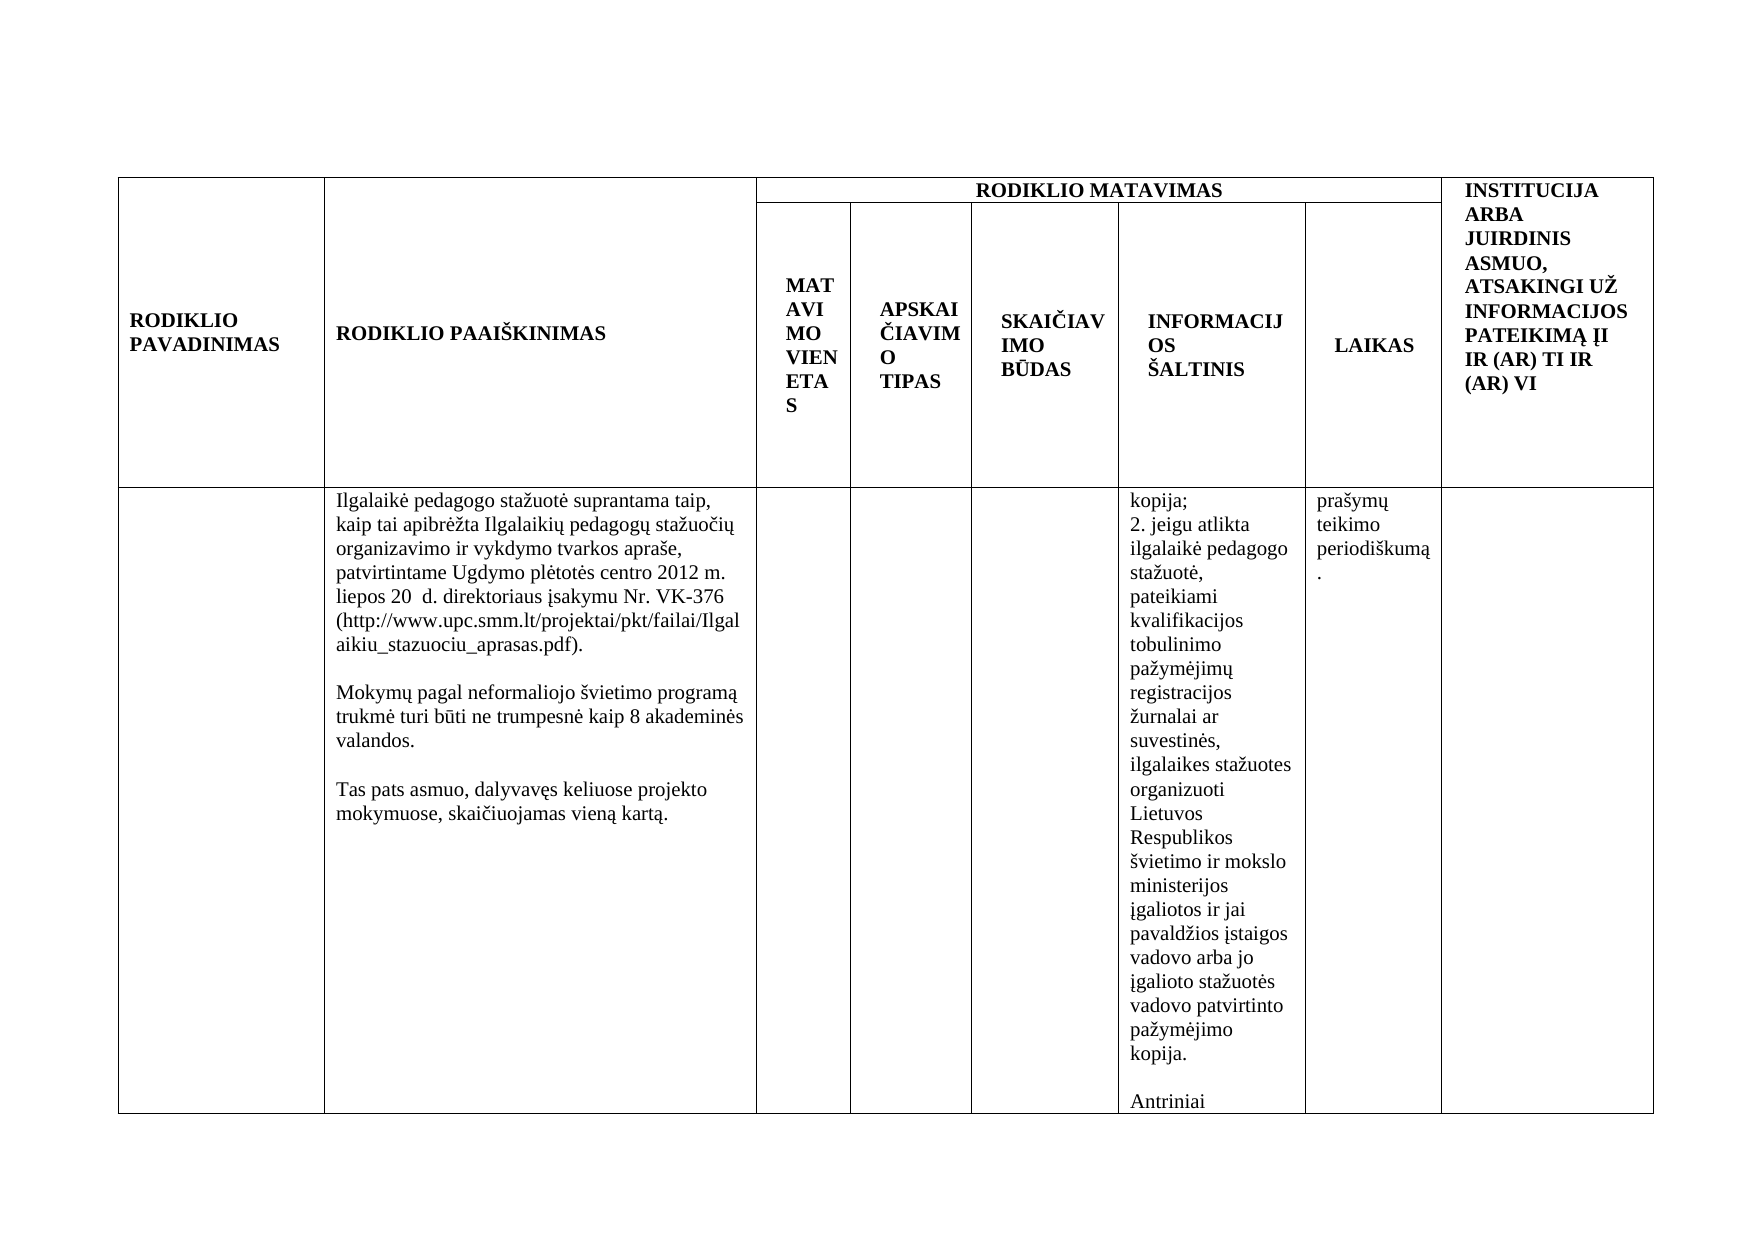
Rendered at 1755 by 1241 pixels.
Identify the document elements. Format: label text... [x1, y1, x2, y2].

table_cell SKAIČIAVIMO BŪDAS [972, 203, 1118, 487]
table_cell kopija; 2. jeigu atlikta ilgalaikė pedagogo stažuotė, pateikiami kvalifikacijos tobulinimo pažymėjimų registracijos žurnalai ar suvestinės, ilgalaikes stažuotes organizuoti Lietuvos Respublikos švietimo ir mokslo ministerijos įgaliotos ir jai pavaldžios įstaigos vadovo arba jo įgalioto stažuotės vadovo patvirtinto pažymėjimo kopija. Antriniai [1119, 488, 1305, 1113]
table_cell APSKAIČIAVIMO TIPAS [851, 203, 971, 487]
table_cell [972, 488, 1118, 1113]
table_cell [1442, 488, 1653, 1113]
table_cell [757, 488, 850, 1113]
table_header RODIKLIO PAVADINIMAS [119, 178, 324, 487]
table_cell INFORMACIJOS ŠALTINIS [1119, 203, 1305, 487]
table_cell LAIKAS [1306, 203, 1441, 487]
table_cell [851, 488, 971, 1113]
table_header RODIKLIO PAAIŠKINIMAS [325, 178, 756, 487]
table_cell [119, 488, 324, 1113]
table_header Institucija arba juirdinis asmuo, atsakingi už informacijos pateikimą įI ir (ar) tI ir (ar) vI [1442, 178, 1653, 487]
table_cell Ilgalaikė pedagogo stažuotė suprantama taip, kaip tai apibrėžta Ilgalaikių pedagogų stažuočių organizavimo ir vykdymo tvarkos apraše, patvirtintame Ugdymo plėtotės centro 2012 m. liepos 20 d. direktoriaus įsakymu Nr. VK-376 (http://www.upc.smm.lt/projektai/pkt/failai/Ilgalaikiu_stazuociu_aprasas.pdf). Mokymų pagal neformaliojo švietimo programą trukmė turi būti ne trumpesnė kaip 8 akademinės valandos. Tas pats asmuo, dalyvavęs keliuose projekto mokymuose, skaičiuojamas vieną kartą. [325, 488, 756, 1113]
table_cell MATAVIMO VIENETAS [757, 203, 850, 487]
table_cell prašymų teikimo periodiškumą. [1306, 488, 1441, 1113]
table_header RODIKLIO MATAVIMAS [757, 178, 1441, 202]
